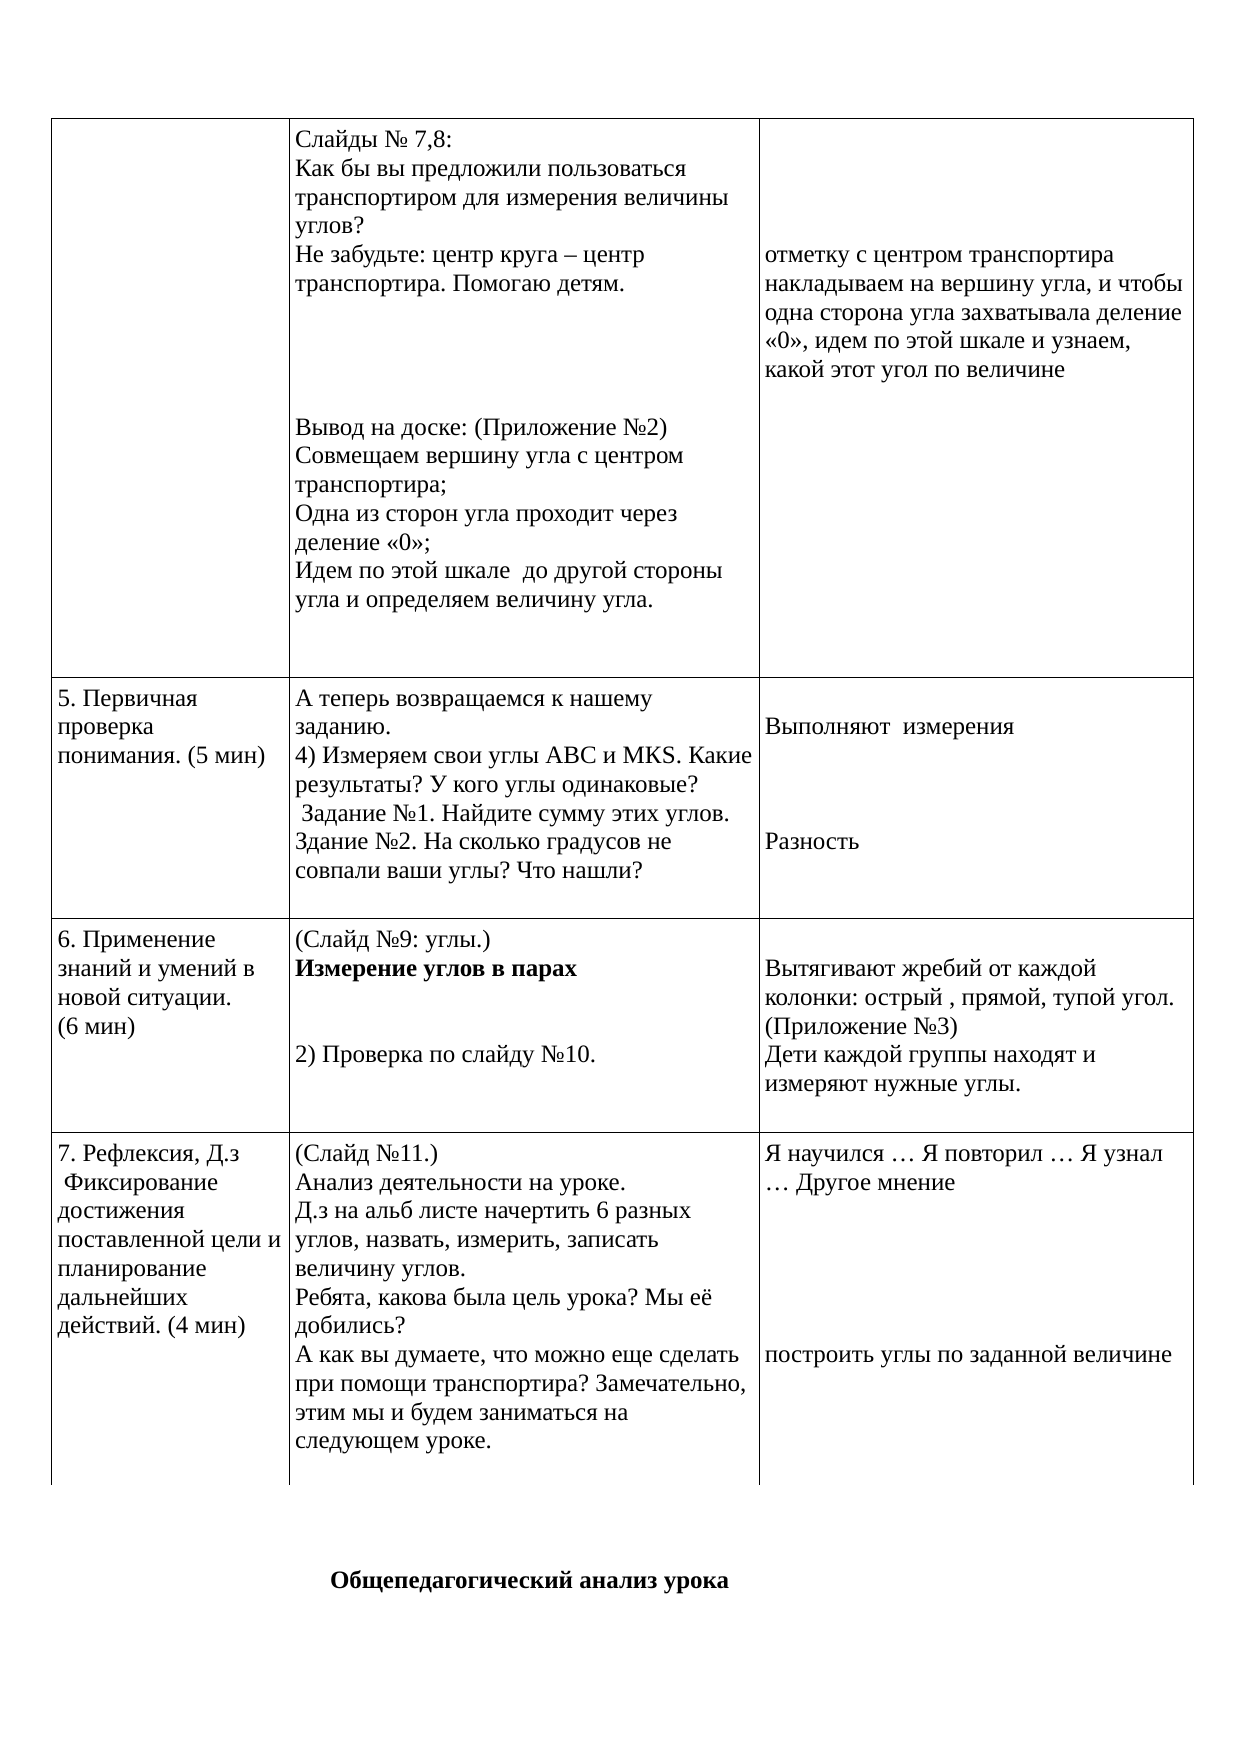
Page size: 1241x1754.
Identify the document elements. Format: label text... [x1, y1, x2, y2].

text Общепедагогический анализ урока [118, 1561, 1122, 1594]
table_cell (Слайд №11.) Анализ деятельности на уроке. Д.з на альб листе начертить 6 разных углов, назвать, измерить, записать величину углов. Ребята, какова была цель урока? Мы её добились? А как вы думаете, что можно еще сделать при помощи транспортира? Замечательно, этим мы и будем заниматься на следующем уроке. [290, 1133, 759, 1485]
table_cell отметку с центром транспортира накладываем на вершину угла, и чтобы одна сторона угла захватывала деление «0», идем по этой шкале и узнаем, какой этот угол по величине [760, 119, 1193, 676]
table_cell Выполняют измерения Разность [760, 678, 1193, 918]
table_cell Вытягивают жребий от каждой колонки: острый , прямой, тупой угол.(Приложение №3) Дети каждой группы находят и измеряют нужные углы. [760, 919, 1193, 1132]
table_cell [52, 119, 289, 676]
table_cell 7. Рефлексия, Д.з Фиксирование достижения поставленной цели и планирование дальнейших действий. (4 мин) [52, 1133, 289, 1485]
table_cell Я научился … Я повторил … Я узнал … Другое мнение построить углы по заданной величине [760, 1133, 1193, 1485]
table_cell А теперь возвращаемся к нашему заданию. 4) Измеряем свои углы АВС и МКS. Какие результаты? У кого углы одинаковые? Задание №1. Найдите сумму этих углов. Здание №2. На сколько градусов не совпали ваши углы? Что нашли? [290, 678, 759, 918]
table_cell [52, 1485, 1193, 1510]
table_cell (Слайд №9: углы.) Измерение углов в парах 2) Проверка по слайду №10. [290, 919, 759, 1132]
table_cell Слайды № 7,8: Как бы вы предложили пользоваться транспортиром для измерения величины углов? Не забудьте: центр круга – центр транспортира. Помогаю детям. Вывод на доске: (Приложение №2) Совмещаем вершину угла с центром транспортира; Одна из сторон угла проходит через деление «0»; Идем по этой шкале до другой стороны угла и определяем величину угла. [290, 119, 759, 676]
table_cell 5. Первичная проверка понимания. (5 мин) [52, 678, 289, 918]
table_cell 6. Применение знаний и умений в новой ситуации. (6 мин) [52, 919, 289, 1132]
